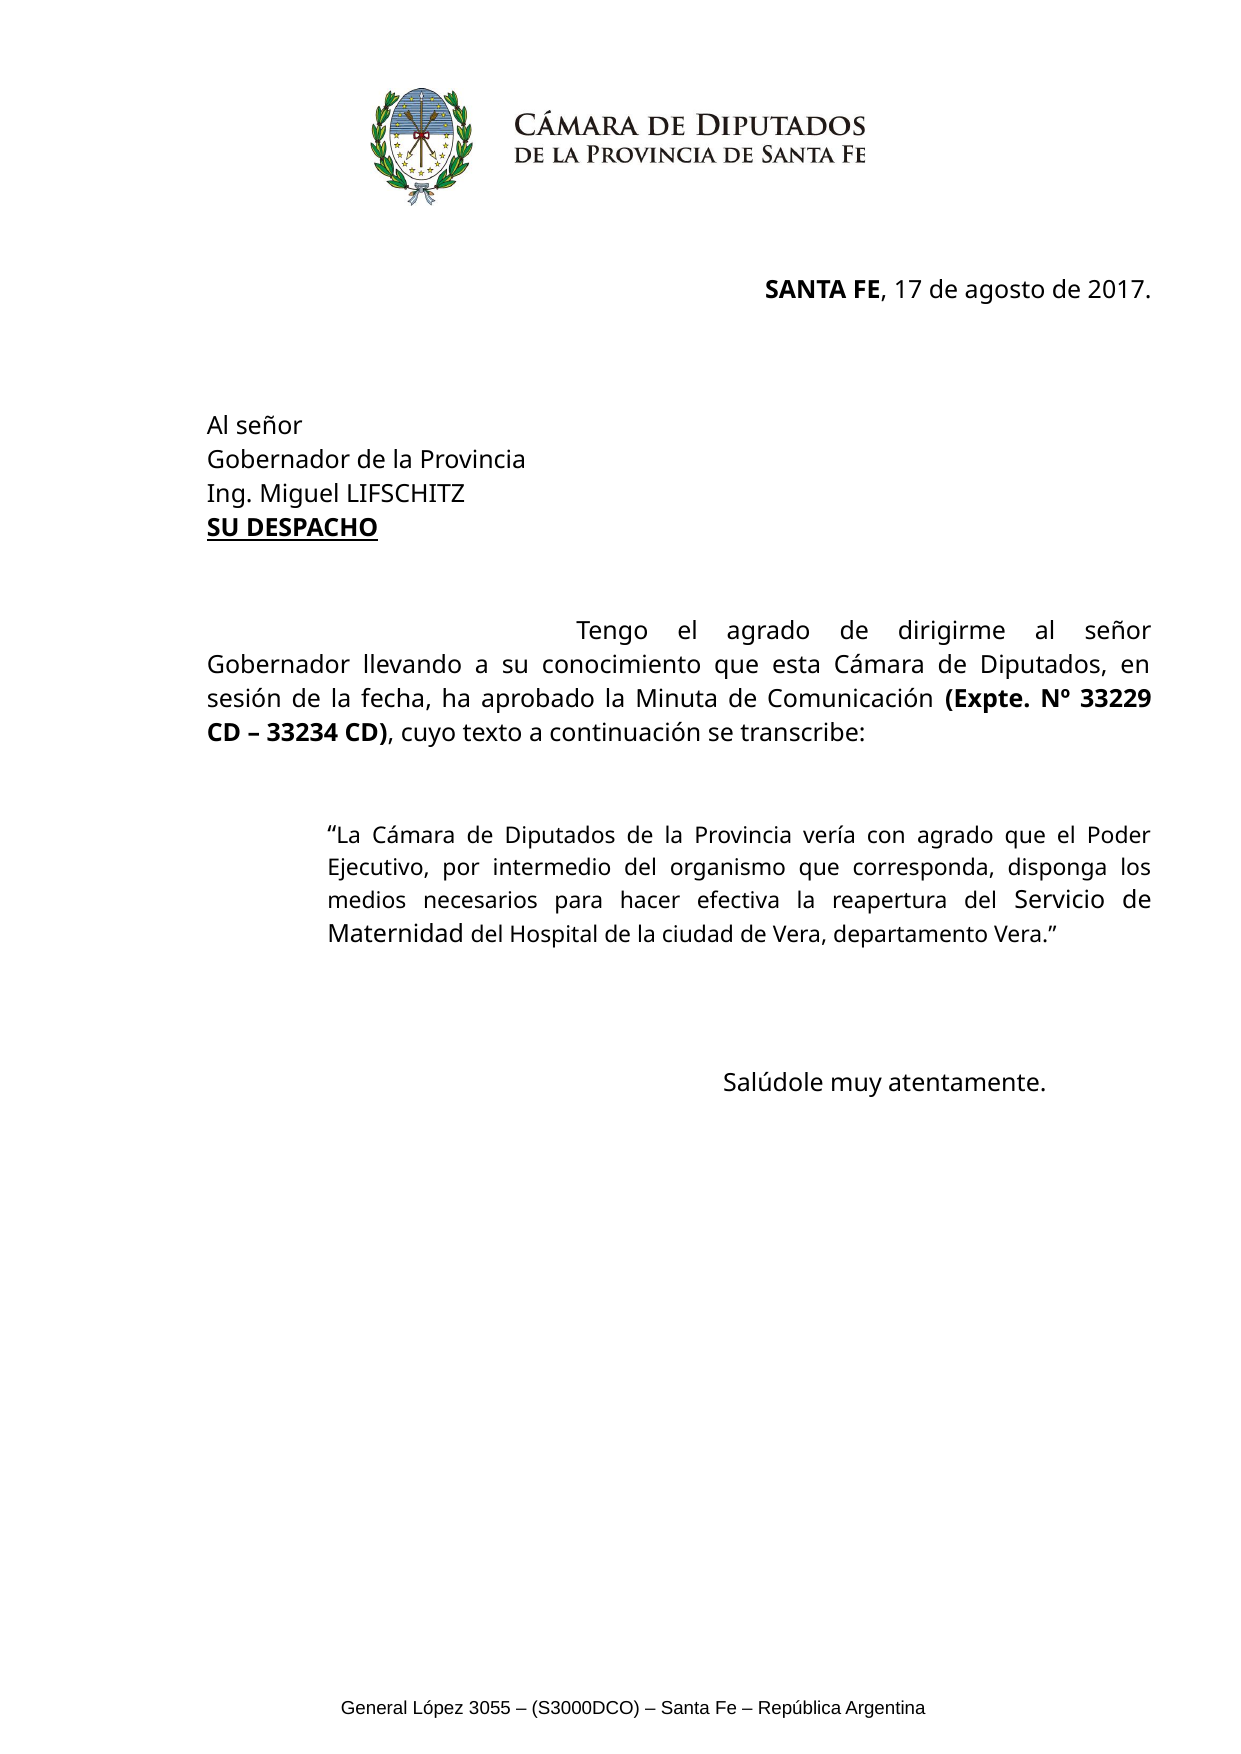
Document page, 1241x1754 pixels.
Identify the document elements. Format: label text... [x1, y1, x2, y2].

text Salúdole muy atentamente. [649, 1064, 1152, 1098]
text SU DESPACHO [207, 510, 1152, 544]
text Tengo el agrado de dirigirme al señor Gobernador llevando a su conocimiento que esta Cámara de Diputados, en sesión de la fecha, ha aprobado la Minuta de Comunicación (Expte. Nº 33229 CD – 33234 CD), cuyo texto a continuación se transcribe: [207, 612, 1152, 748]
text Al señor [207, 408, 1152, 442]
text SANTA FE, 17 de agosto de 2017. [207, 272, 1152, 306]
text Ing. Miguel LIFSCHITZ [207, 476, 1152, 510]
text “La Cámara de Diputados de la Provincia vería con agrado que el Poder Ejecutivo, por intermedio del organismo que corresponda, disponga los medios necesarios para hacer efectiva la reapertura del Servicio de Maternidad del Hospital de la ciudad de Vera, departamento Vera.” [327, 817, 1152, 950]
picture [370, 88, 866, 210]
text Gobernador de la Provincia [207, 442, 1152, 476]
